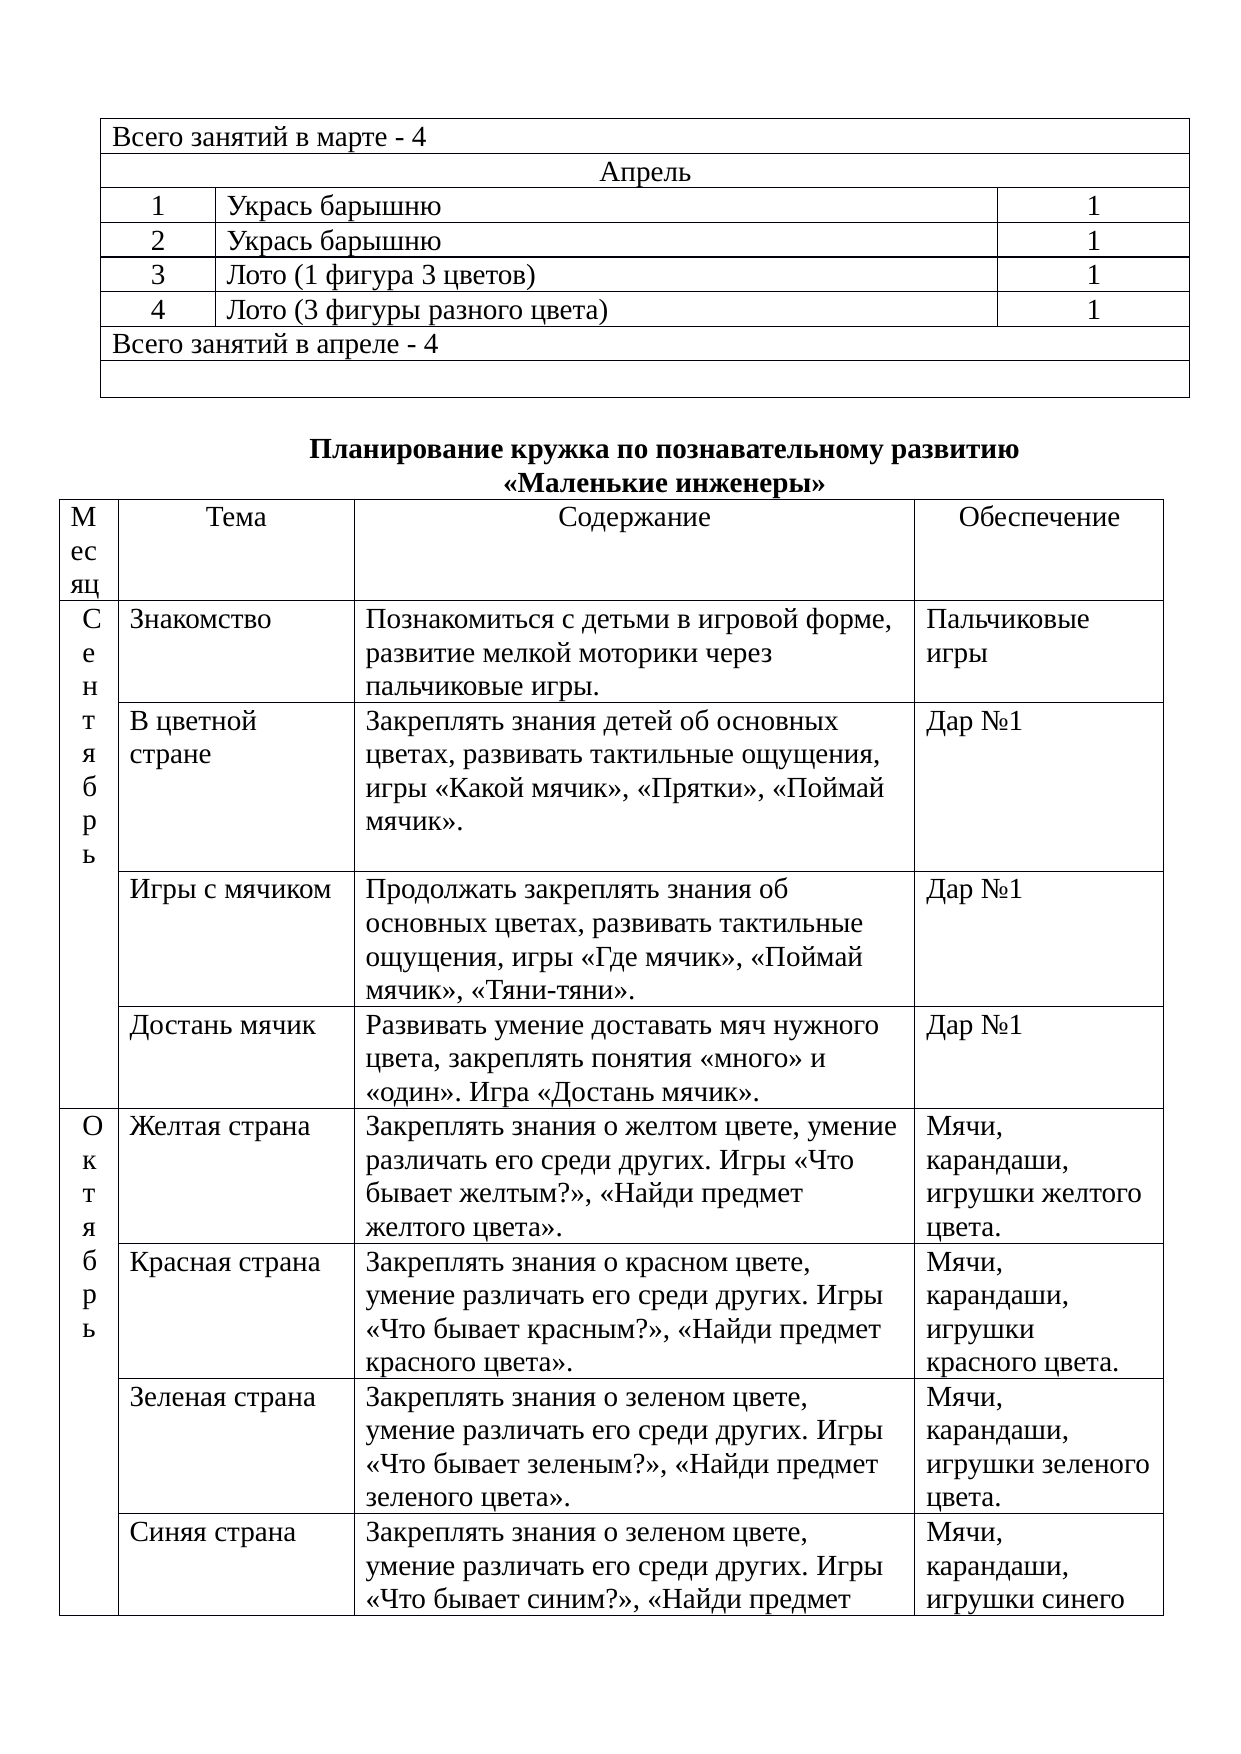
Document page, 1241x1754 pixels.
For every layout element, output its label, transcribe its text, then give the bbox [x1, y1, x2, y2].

table_cell Лото (3 фигуры разного цвета) [216, 292, 997, 326]
table_cell Лото (1 фигура 3 цветов) [216, 258, 997, 291]
table_cell В цветной стране [119, 703, 354, 871]
text «Маленькие инженеры» [177, 465, 1152, 498]
table_header Обеспечение [915, 500, 1163, 600]
table_cell Красная страна [119, 1244, 354, 1378]
table_cell Мячи, карандаши, игрушки красного цвета. [915, 1244, 1163, 1378]
table_cell Достань мячик [119, 1007, 354, 1107]
table_header Месяц [60, 500, 118, 600]
table_cell Знакомство [119, 601, 354, 702]
table_cell Закреплять знания детей об основных цветах, развивать тактильные ощущения, игры «Какой мячик», «Прятки», «Поймай мячик». [355, 703, 914, 871]
table_cell Зеленая страна [119, 1379, 354, 1513]
table_cell 1 [101, 188, 215, 222]
table_cell Мячи, карандаши, игрушки синего [915, 1514, 1163, 1615]
text Планирование кружка по познавательному развитию [177, 431, 1152, 465]
table_cell Синяя страна [119, 1514, 354, 1615]
table_cell 4 [101, 292, 215, 326]
table_cell Дар №1 [915, 1007, 1163, 1107]
table_cell Продолжать закреплять знания об основных цветах, развивать тактильные ощущения, игры «Где мячик», «Поймай мячик», «Тяни-тяни». [355, 872, 914, 1006]
table_cell 1 [998, 292, 1189, 326]
table_cell Укрась барышню [216, 188, 997, 222]
table_cell Желтая страна [119, 1109, 354, 1243]
table_header Тема [119, 500, 354, 600]
table_cell 1 [998, 223, 1189, 256]
table_cell 1 [998, 258, 1189, 291]
table_cell Игры с мячиком [119, 872, 354, 1006]
table_cell Закреплять знания о желтом цвете, умение различать его среди других. Игры «Что бывает желтым?», «Найди предмет желтого цвета». [355, 1109, 914, 1243]
table_cell 2 [101, 223, 215, 256]
table_cell Закреплять знания о зеленом цвете, умение различать его среди других. Игры «Что бывает зеленым?», «Найди предмет зеленого цвета». [355, 1379, 914, 1513]
table_cell Всего занятий в апреле - 4 [101, 327, 1189, 360]
table_cell Укрась барышню [216, 223, 997, 256]
table_header Содержание [355, 500, 914, 600]
table_cell [101, 361, 1189, 397]
table_cell Всего занятий в марте - 4 [101, 119, 1189, 153]
table_cell Апрель [101, 154, 1189, 187]
table_cell Пальчиковые игры [915, 601, 1163, 702]
table_cell Сентябрь [60, 601, 118, 1107]
table_cell Октябрь [60, 1109, 118, 1615]
table_cell Закреплять знания о зеленом цвете, умение различать его среди других. Игры «Что бывает синим?», «Найди предмет [355, 1514, 914, 1615]
table_cell Закреплять знания о красном цвете, умение различать его среди других. Игры «Что бывает красным?», «Найди предмет красного цвета». [355, 1244, 914, 1378]
table_cell Развивать умение доставать мяч нужного цвета, закреплять понятия «много» и «один». Игра «Достань мячик». [355, 1007, 914, 1107]
table_cell Дар №1 [915, 703, 1163, 871]
table_cell Мячи, карандаши, игрушки желтого цвета. [915, 1109, 1163, 1243]
table_cell Познакомиться с детьми в игровой форме, развитие мелкой моторики через пальчиковые игры. [355, 601, 914, 702]
table_cell 1 [998, 188, 1189, 222]
table_cell 3 [101, 258, 215, 291]
table_cell Мячи, карандаши, игрушки зеленого цвета. [915, 1379, 1163, 1513]
table_cell Дар №1 [915, 872, 1163, 1006]
